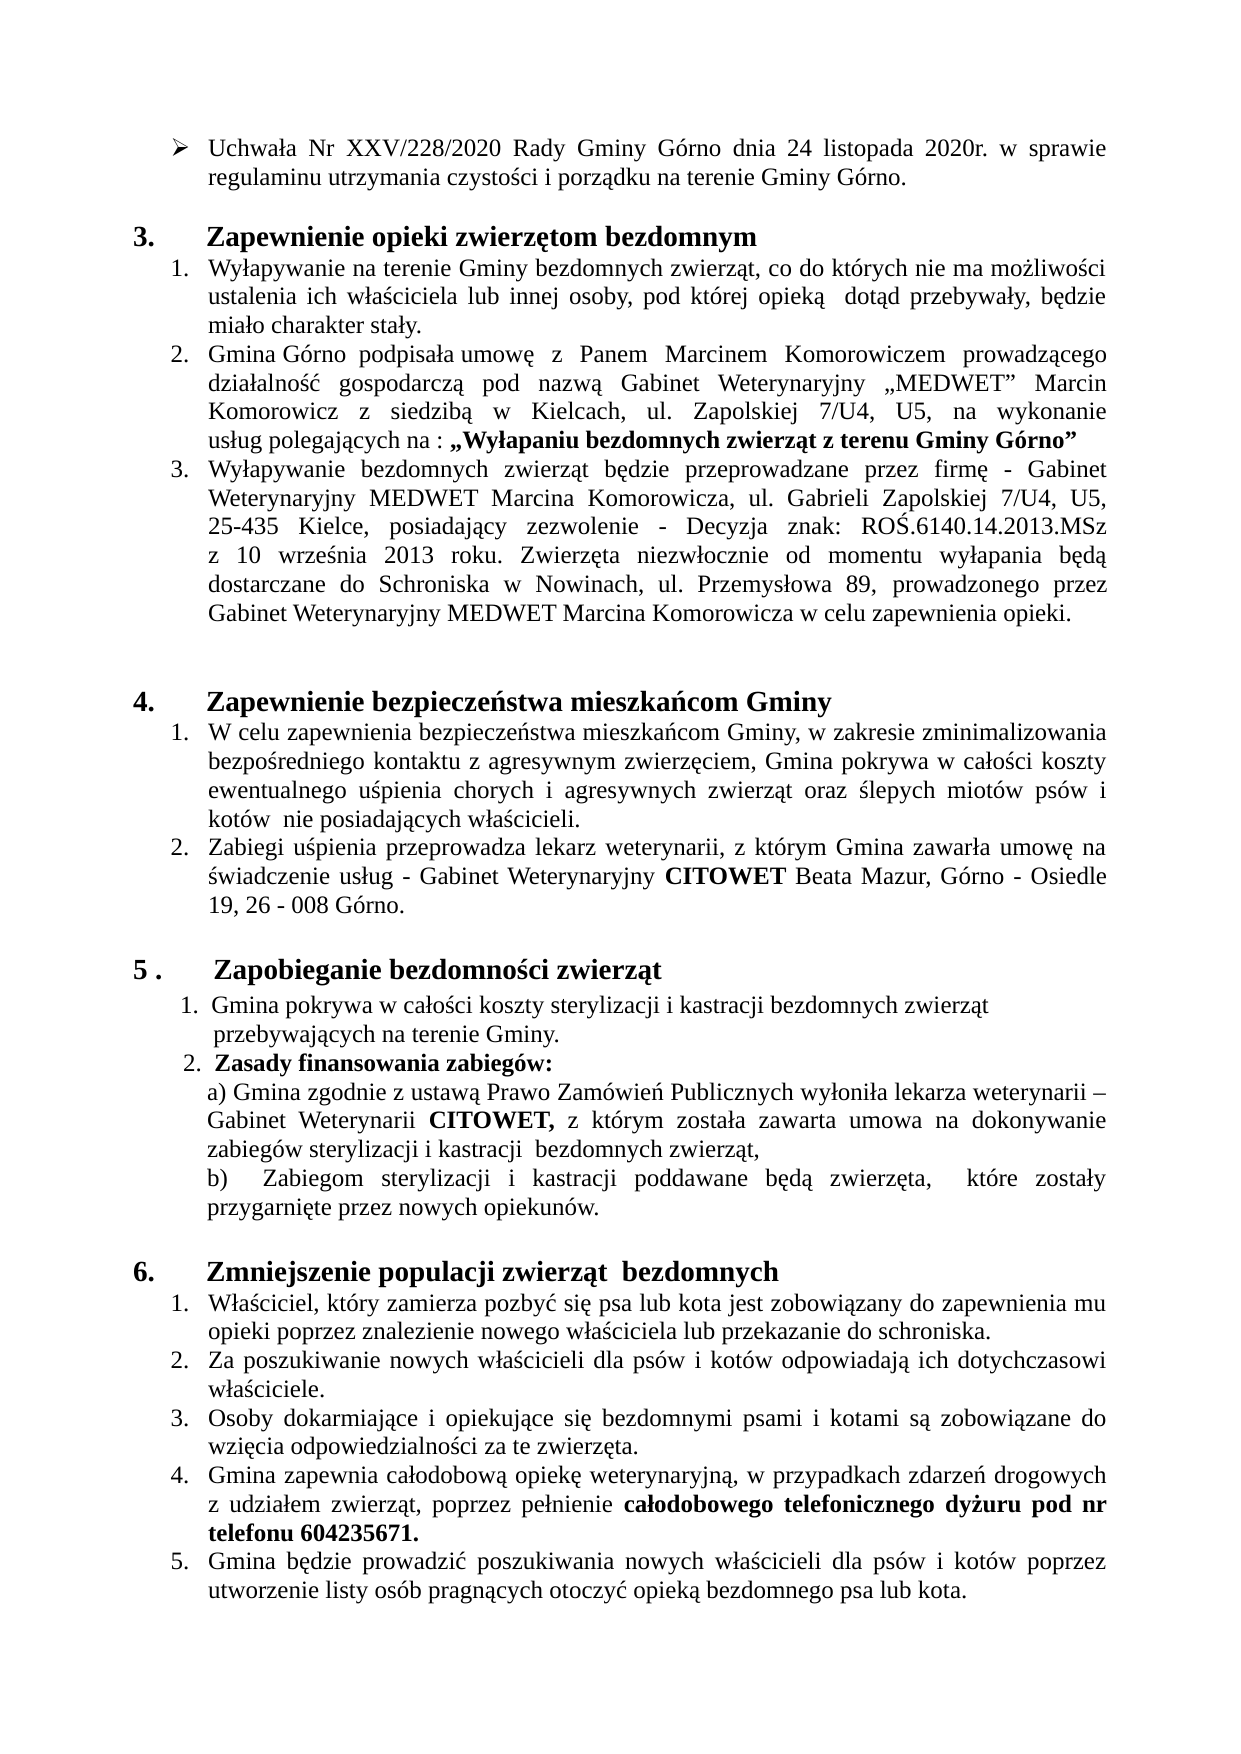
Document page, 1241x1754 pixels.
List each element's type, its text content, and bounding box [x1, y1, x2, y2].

text 5 . Zapobieganie bezdomności zwierząt [133, 952, 1107, 986]
list Uchwała Nr XXV/228/2020 Rady Gminy Górno dnia 24 listopada 2020r. w sprawie regulaminu utrzymania czystości i porządku na terenie Gminy Górno. [170, 133, 1107, 190]
list Właściciel, który zamierza pozbyć się psa lub kota jest zobowiązany do zapewnienia mu opieki poprzez znalezienie nowego właściciela lub przekazanie do schroniska. [170, 1288, 1107, 1345]
list Wyłapywanie bezdomnych zwierząt będzie przeprowadzane przez firmę - Gabinet Weterynaryjny MEDWET Marcina Komorowicza, ul. Gabrieli Zapolskiej 7/U4, U5, 25-435 Kielce, posiadający zezwolenie - Decyzja znak: ROŚ.6140.14.2013.MSz z 10 września 2013 roku. Zwierzęta niezwłocznie od momentu wyłapania będą dostarczane do Schroniska w Nowinach, ul. Przemysłowa 89, prowadzonego przez Gabinet Weterynaryjny MEDWET Marcina Komorowicza w celu zapewnienia opieki. [170, 454, 1107, 626]
list Gmina będzie prowadzić poszukiwania nowych właścicieli dla psów i kotów poprzez utworzenie listy osób pragnących otoczyć opieką bezdomnego psa lub kota. [170, 1546, 1107, 1604]
list Za poszukiwanie nowych właścicieli dla psów i kotów odpowiadają ich dotychczasowi właściciele. [170, 1345, 1107, 1403]
list Gmina Górno podpisała umowę z Panem Marcinem Komorowiczem prowadzącego działalność gospodarczą pod nazwą Gabinet Weterynaryjny „MEDWET” Marcin Komorowicz z siedzibą w Kielcach, ul. Zapolskiej 7/U4, U5, na wykonanie usług polegających na : „Wyłapaniu bezdomnych zwierząt z terenu Gminy Górno” [170, 339, 1107, 454]
list Gmina zapewnia całodobową opiekę weterynaryjną, w przypadkach zdarzeń drogowych z udziałem zwierząt, poprzez pełnienie całodobowego telefonicznego dyżuru pod nr telefonu 604235671. [170, 1460, 1107, 1546]
text 4. Zapewnienie bezpieczeństwa mieszkańcom Gminy [133, 684, 1107, 717]
text 2. Zasady finansowania zabiegów: [133, 1048, 1107, 1077]
text 3. Zapewnienie opieki zwierzętom bezdomnym [133, 219, 1107, 253]
list W celu zapewnienia bezpieczeństwa mieszkańcom Gminy, w zakresie zminimalizowania bezpośredniego kontaktu z agresywnym zwierzęciem, Gmina pokrywa w całości koszty ewentualnego uśpienia chorych i agresywnych zwierząt oraz ślepych miotów psów i kotów nie posiadających właścicieli. [170, 717, 1107, 832]
text a) Gmina zgodnie z ustawą Prawo Zamówień Publicznych wyłoniła lekarza weterynarii – Gabinet Weterynarii CITOWET, z którym została zawarta umowa na dokonywanie zabiegów sterylizacji i kastracji bezdomnych zwierząt, [207, 1077, 1107, 1163]
text 1. Gmina pokrywa w całości koszty sterylizacji i kastracji bezdomnych zwierząt przebywających na terenie Gminy. [133, 986, 1107, 1048]
list Osoby dokarmiające i opiekujące się bezdomnymi psami i kotami są zobowiązane do wzięcia odpowiedzialności za te zwierzęta. [170, 1403, 1107, 1460]
list Wyłapywanie na terenie Gminy bezdomnych zwierząt, co do których nie ma możliwości ustalenia ich właściciela lub innej osoby, pod której opieką dotąd przebywały, będzie miało charakter stały. [170, 253, 1107, 339]
list Zabiegi uśpienia przeprowadza lekarz weterynarii, z którym Gmina zawarła umowę na świadczenie usług - Gabinet Weterynaryjny CITOWET Beata Mazur, Górno - Osiedle 19, 26 - 008 Górno. [170, 832, 1107, 919]
text 6. Zmniejszenie populacji zwierząt bezdomnych [133, 1254, 1107, 1288]
text b) Zabiegom sterylizacji i kastracji poddawane będą zwierzęta, które zostały przygarnięte przez nowych opiekunów. [207, 1163, 1107, 1221]
